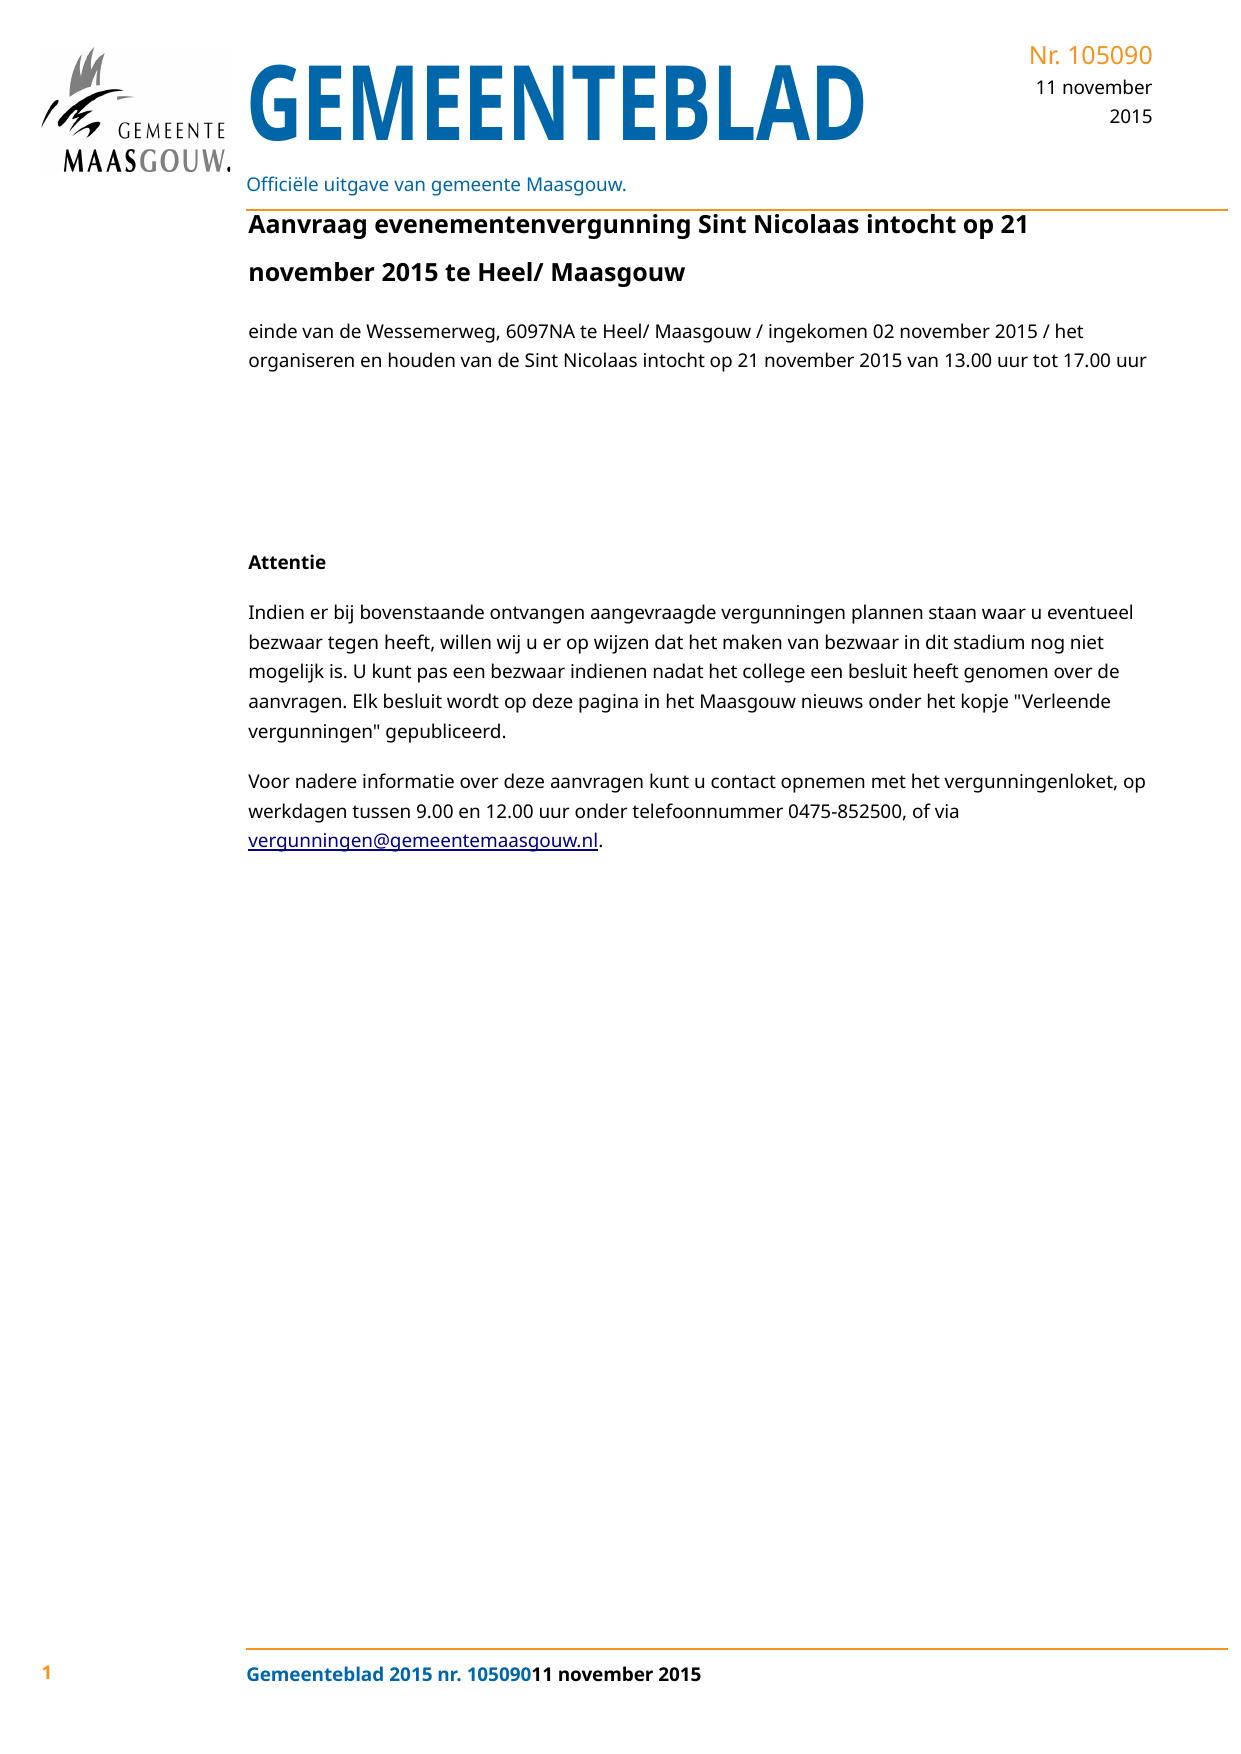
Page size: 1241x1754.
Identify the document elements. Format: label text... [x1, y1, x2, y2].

text Indien er bij bovenstaande ontvangen aangevraagde vergunningen plannen staan waar u eventueel bezwaar tegen heeft, willen wij u er op wijzen dat het maken van bezwaar in dit stadium nog niet mogelijk is. U kunt pas een bezwaar indienen nadat het college een besluit heeft genomen over de aanvragen. Elk besluit wordt op deze pagina in het Maasgouw nieuws onder het kopje "Verleende vergunningen" gepubliceerd. [248, 599, 1152, 744]
text einde van de Wessemerweg, 6097NA te Heel/ Maasgouw / ingekomen 02 november 2015 / het organiseren en houden van de Sint Nicolaas intocht op 21 november 2015 van 13.00 uur tot 17.00 uur [248, 318, 1152, 373]
text Aanvraag evenementenvergunning Sint Nicolaas intocht op 21 november 2015 te Heel/ Maasgouw [248, 211, 1152, 288]
picture [41, 47, 231, 172]
text Voor nadere informatie over deze aanvragen kunt u contact opnemen met het vergunningenloket, op werkdagen tussen 9.00 en 12.00 uur onder telefoonnummer 0475-852500, of via vergunningen@gemeentemaasgouw.nl. [248, 768, 1152, 853]
text Attentie [248, 549, 1152, 575]
